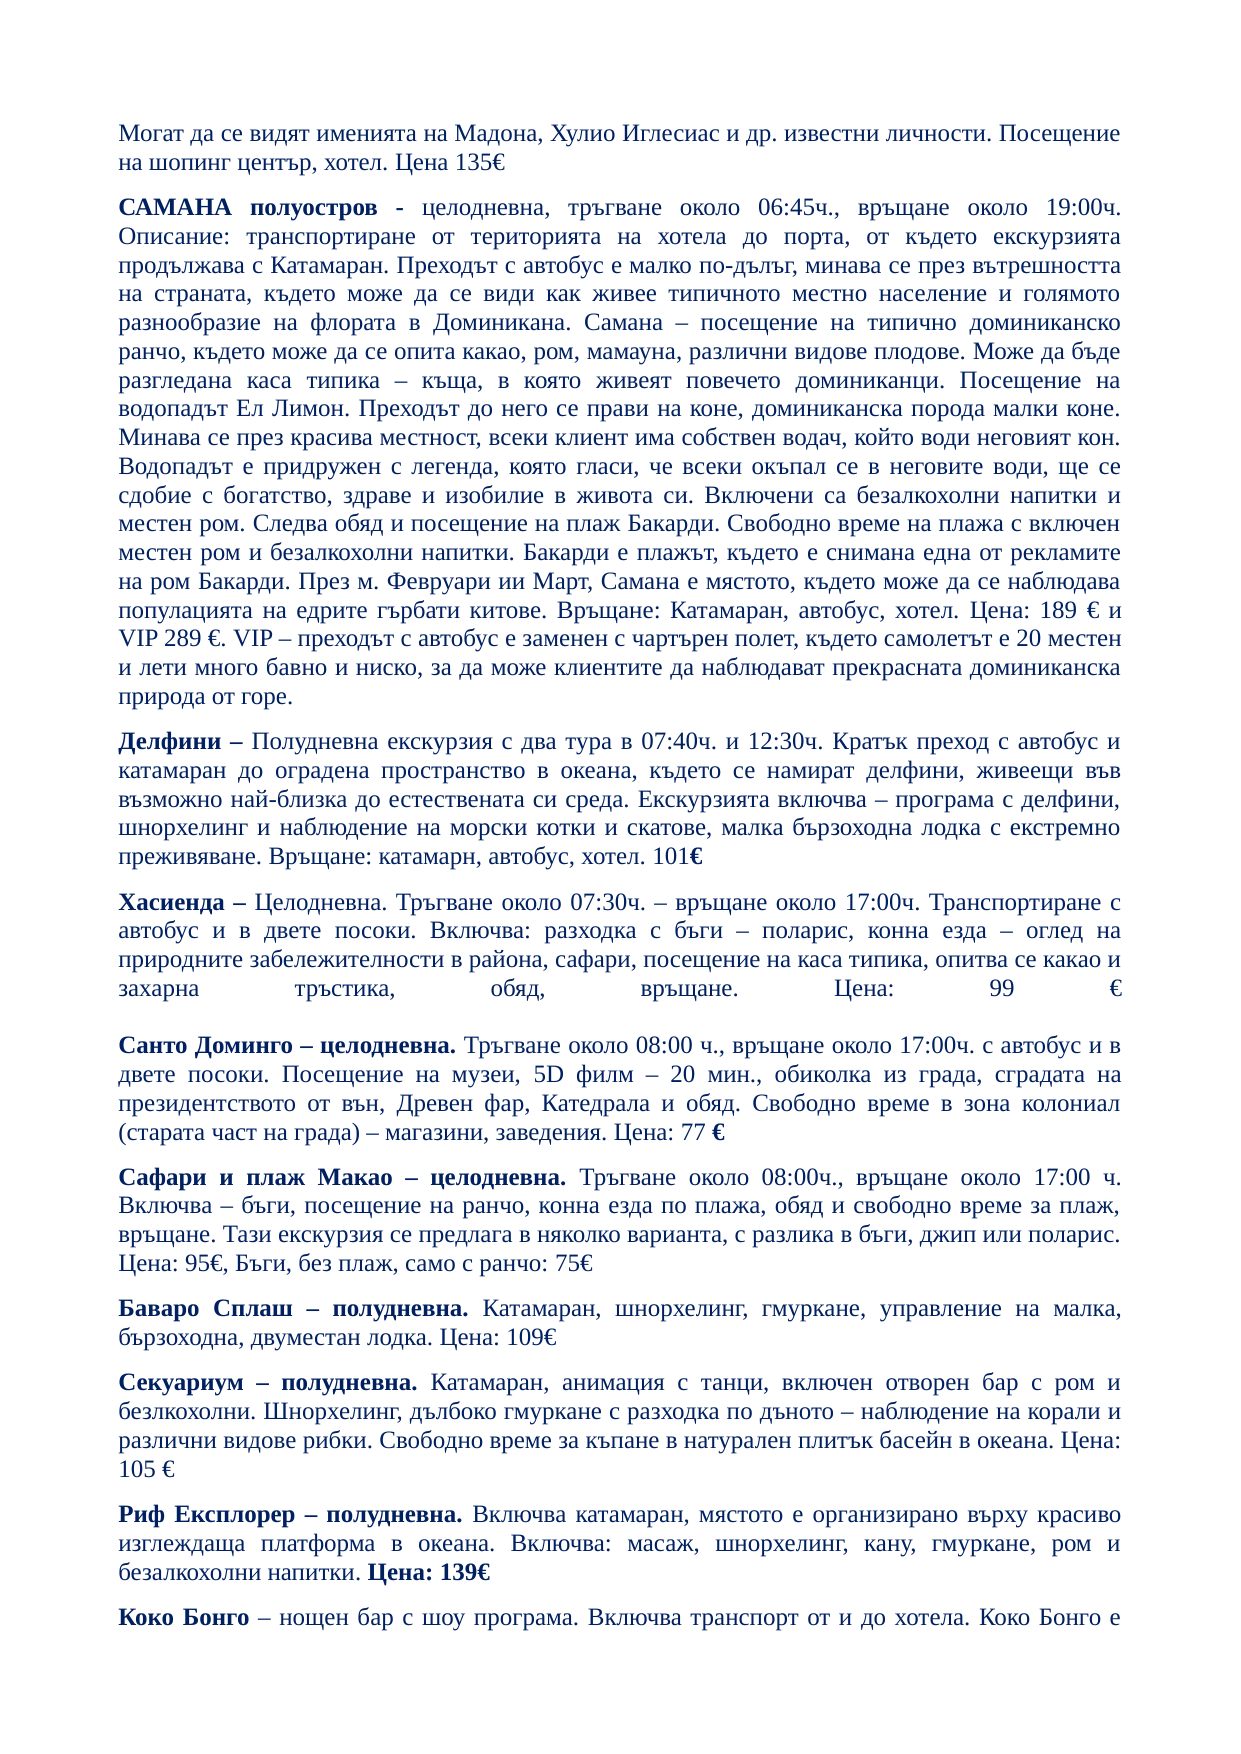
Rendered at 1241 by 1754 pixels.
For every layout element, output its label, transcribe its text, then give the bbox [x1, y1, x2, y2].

text Хасиенда – Целодневна. Тръгване около 07:30ч. – връщане около 17:00ч. Транспортиране с автобус и в двете посоки. Включва: разходка с бъги – поларис, конна езда – оглед на природните забележителности в района, сафари, посещение на каса типика, опитва се какао и захарна тръстика, обяд, връщане. Цена: 99 € Санто Доминго – целодневна. Тръгване около 08:00 ч., връщане около 17:00ч. с автобус и в двете посоки. Посещение на музеи, 5D филм – 20 мин., обиколка из града, сградата на президентството от вън, Древен фар, Катедрала и обяд. Свободно време в зона колониал (старата част на града) – магазини, заведения. Цена: 77 € [118, 887, 1122, 1145]
text Могат да се видят именията на Мадона, Хулио Иглесиас и др. известни личности. Посещение на шопинг център, хотел. Цена 135€ [118, 118, 1122, 176]
text Сафари и плаж Макао – целодневна. Тръгване около 08:00ч., връщане около 17:00 ч. Включва – бъги, посещение на ранчо, конна езда по плажа, обяд и свободно време за плаж, връщане. Тази екскурзия се предлага в няколко варианта, с разлика в бъги, джип или поларис. Цена: 95€, Бъги, без плаж, само с ранчо: 75€ [118, 1162, 1122, 1277]
text Риф Експлорер – полудневна. Включва катамаран, мястото е организирано върху красиво изглеждаща платформа в океана. Включва: масаж, шнорхелинг, кану, гмуркане, ром и безалкохолни напитки. Цена: 139€ [118, 1499, 1122, 1585]
text Коко Бонго – нощен бар с шоу програма. Включва транспорт от и до хотела. Коко Бонго е [118, 1602, 1122, 1631]
text Секуариум – полудневна. Катамаран, анимация с танци, включен отворен бар с ром и безлкохолни. Шнорхелинг, дълбоко гмуркане с разходка по дъното – наблюдение на корали и различни видове рибки. Свободно време за къпане в натурален плитък басейн в океана. Цена: 105 € [118, 1367, 1122, 1482]
text САМАНА полуостров - целодневна, тръгване около 06:45ч., връщане около 19:00ч. Описание: транспортиране от територията на хотела до порта, от където екскурзията продължава с Катамаран. Преходът с автобус е малко по-дълъг, минава се през вътрешността на страната, където може да се види как живее типичното местно население и голямото разнообразие на флората в Доминикана. Самана – посещение на типично доминиканско ранчо, където може да се опита какао, ром, мамауна, различни видове плодове. Може да бъде разгледана каса типика – къща, в която живеят повечето доминиканци. Посещение на водопадът Ел Лимон. Преходът до него се прави на коне, доминиканска порода малки коне. Минава се през красива местност, всеки клиент има собствен водач, който води неговият кон. Водопадът е придружен с легенда, която гласи, че всеки окъпал се в неговите води, ще се сдобие с богатство, здраве и изобилие в живота си. Включени са безалкохолни напитки и местен ром. Следва обяд и посещение на плаж Бакарди. Свободно време на плажа с включен местен ром и безалкохолни напитки. Бакарди е плажът, където е снимана една от рекламите на ром Бакарди. През м. Февруари ии Март, Самана е мястото, където може да се наблюдава популацията на едрите гърбати китове. Връщане: Катамаран, автобус, хотел. Цена: 189 € и VIP 289 €. VIP – преходът с автобус е заменен с чартърен полет, където самолетът е 20 местен и лети много бавно и ниско, за да може клиентите да наблюдават прекрасната доминиканска природа от горе. [118, 192, 1122, 710]
text Делфини – Полудневна екскурзия с два тура в 07:40ч. и 12:30ч. Кратък преход с автобус и катамаран до оградена пространство в океана, където се намират делфини, живеещи във възможно най-близка до естествената си среда. Екскурзията включва – програма с делфини, шнорхелинг и наблюдение на морски котки и скатове, малка бързоходна лодка с екстремно преживяване. Връщане: катамарн, автобус, хотел. 101€ [118, 726, 1122, 870]
text Баваро Сплаш – полудневна. Катамаран, шнорхелинг, гмуркане, управление на малка, бързоходна, двуместан лодка. Цена: 109€ [118, 1293, 1122, 1351]
